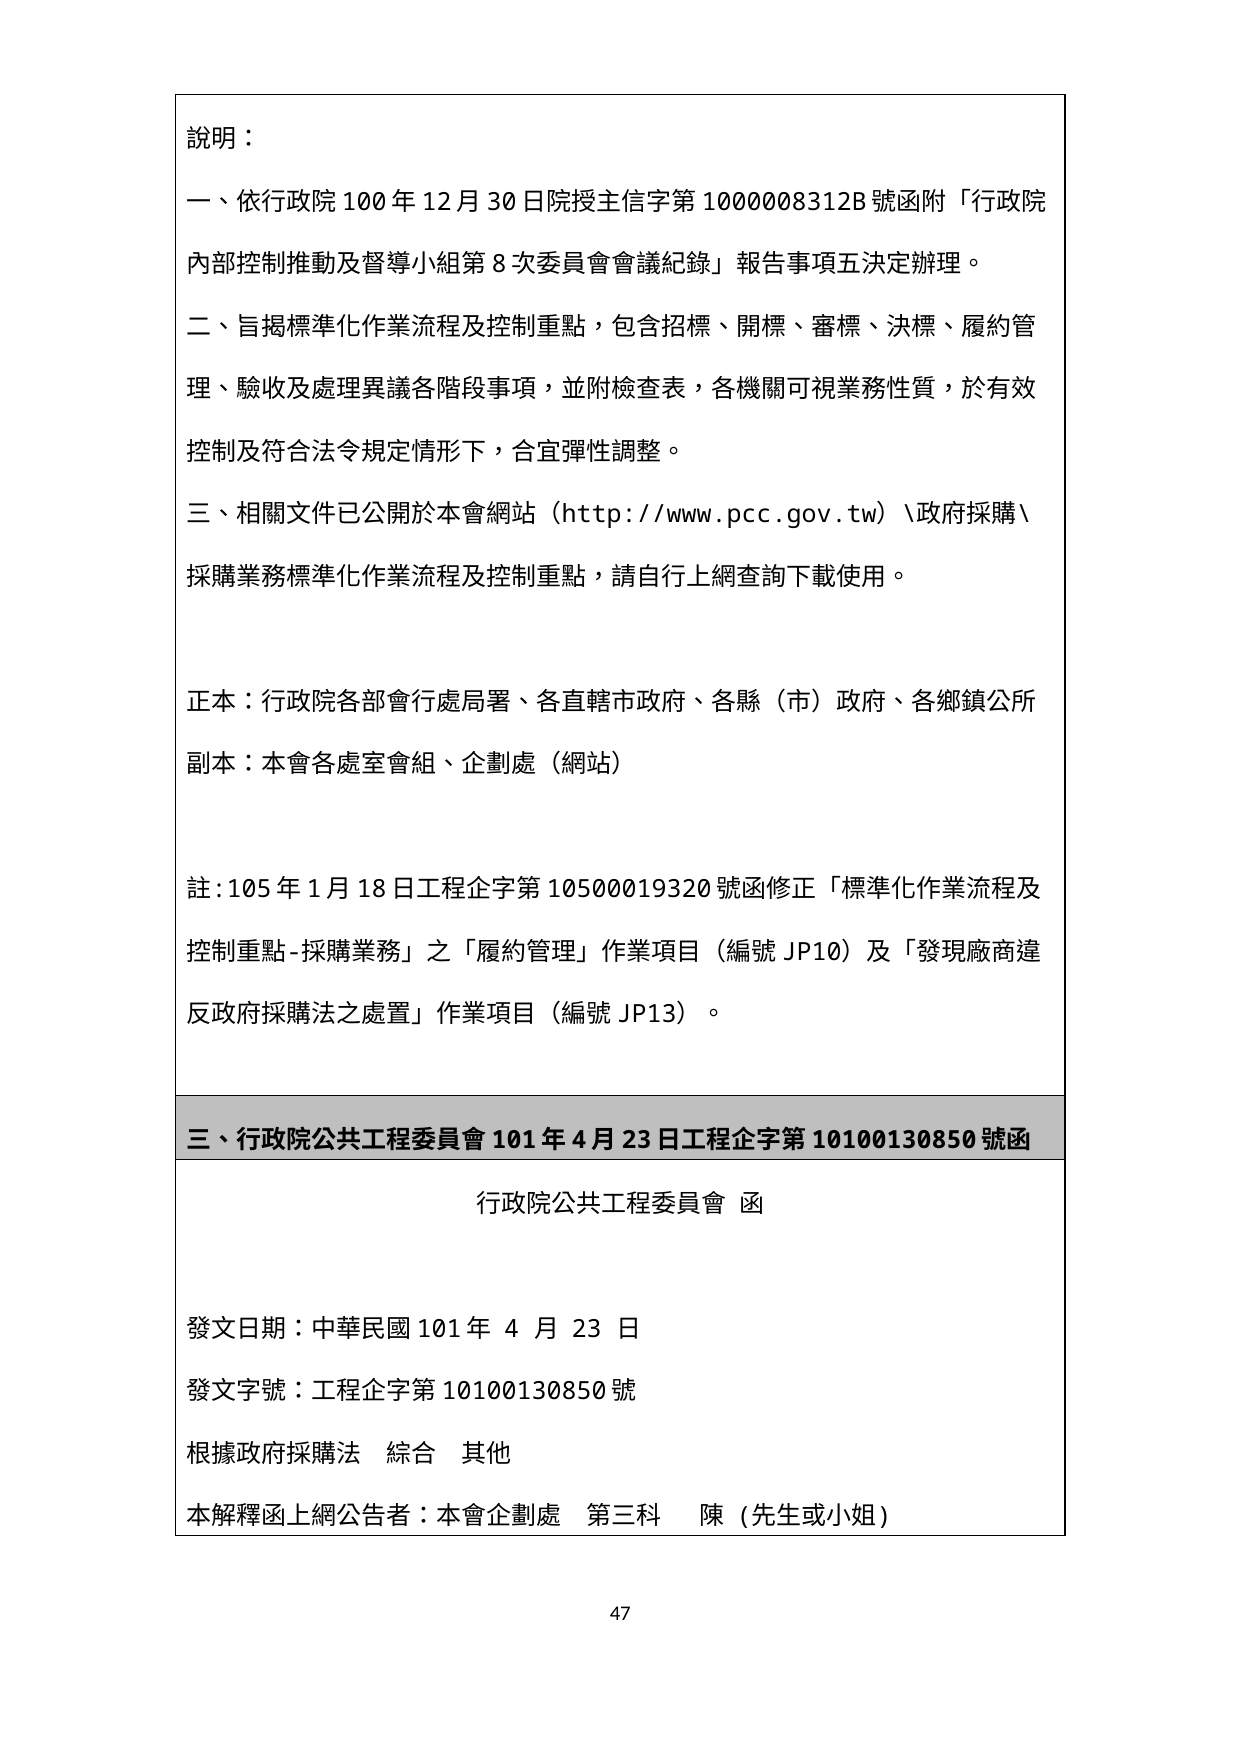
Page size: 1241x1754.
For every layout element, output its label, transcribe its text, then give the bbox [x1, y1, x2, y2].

table_cell 三、行政院公共工程委員會101年4月23日工程企字第10100130850號函 [176, 1096, 1064, 1159]
table_cell 行政院公共工程委員會 函 發文日期：中華民國101年 4 月 23 日 發文字號：工程企字第10100130850號 根據政府採購法 綜合 其他 本解釋函上網公告者：本會企劃處 第三科 陳 (先生或小姐) [176, 1160, 1064, 1535]
table_cell [176, 95, 1064, 1095]
table_header 說明： 一、依行政院100年12月30日院授主信字第1000008312B號函附「行政院內部控制推動及督導小組第8次委員會會議紀錄」報告事項五決定辦理。 二、旨揭標準化作業流程及控制重點，包含招標、開標、審標、決標、履約管理、驗收及處理異議各階段事項，並附檢查表，各機關可視業務性質，於有效控制及符合法令規定情形下，合宜彈性調整。 三、相關文件已公開於本會網站（http://www.pcc.gov.tw）\政府採購\採購業務標準化作業流程及控制重點，請自行上網查詢下載使用。 正本：行政院各部會行處局署、各直轄市政府、各縣（市）政府、各鄉鎮公所 副本：本會各處室會組、企劃處（網站） 註:105年1月18日工程企字第10500019320號函修正「標準化作業流程及控制重點-採購業務」之「履約管理」作業項目（編號JP10）及「發現廠商違反政府採購法之處置」作業項目（編號JP13）。 [186, 95, 1054, 1033]
